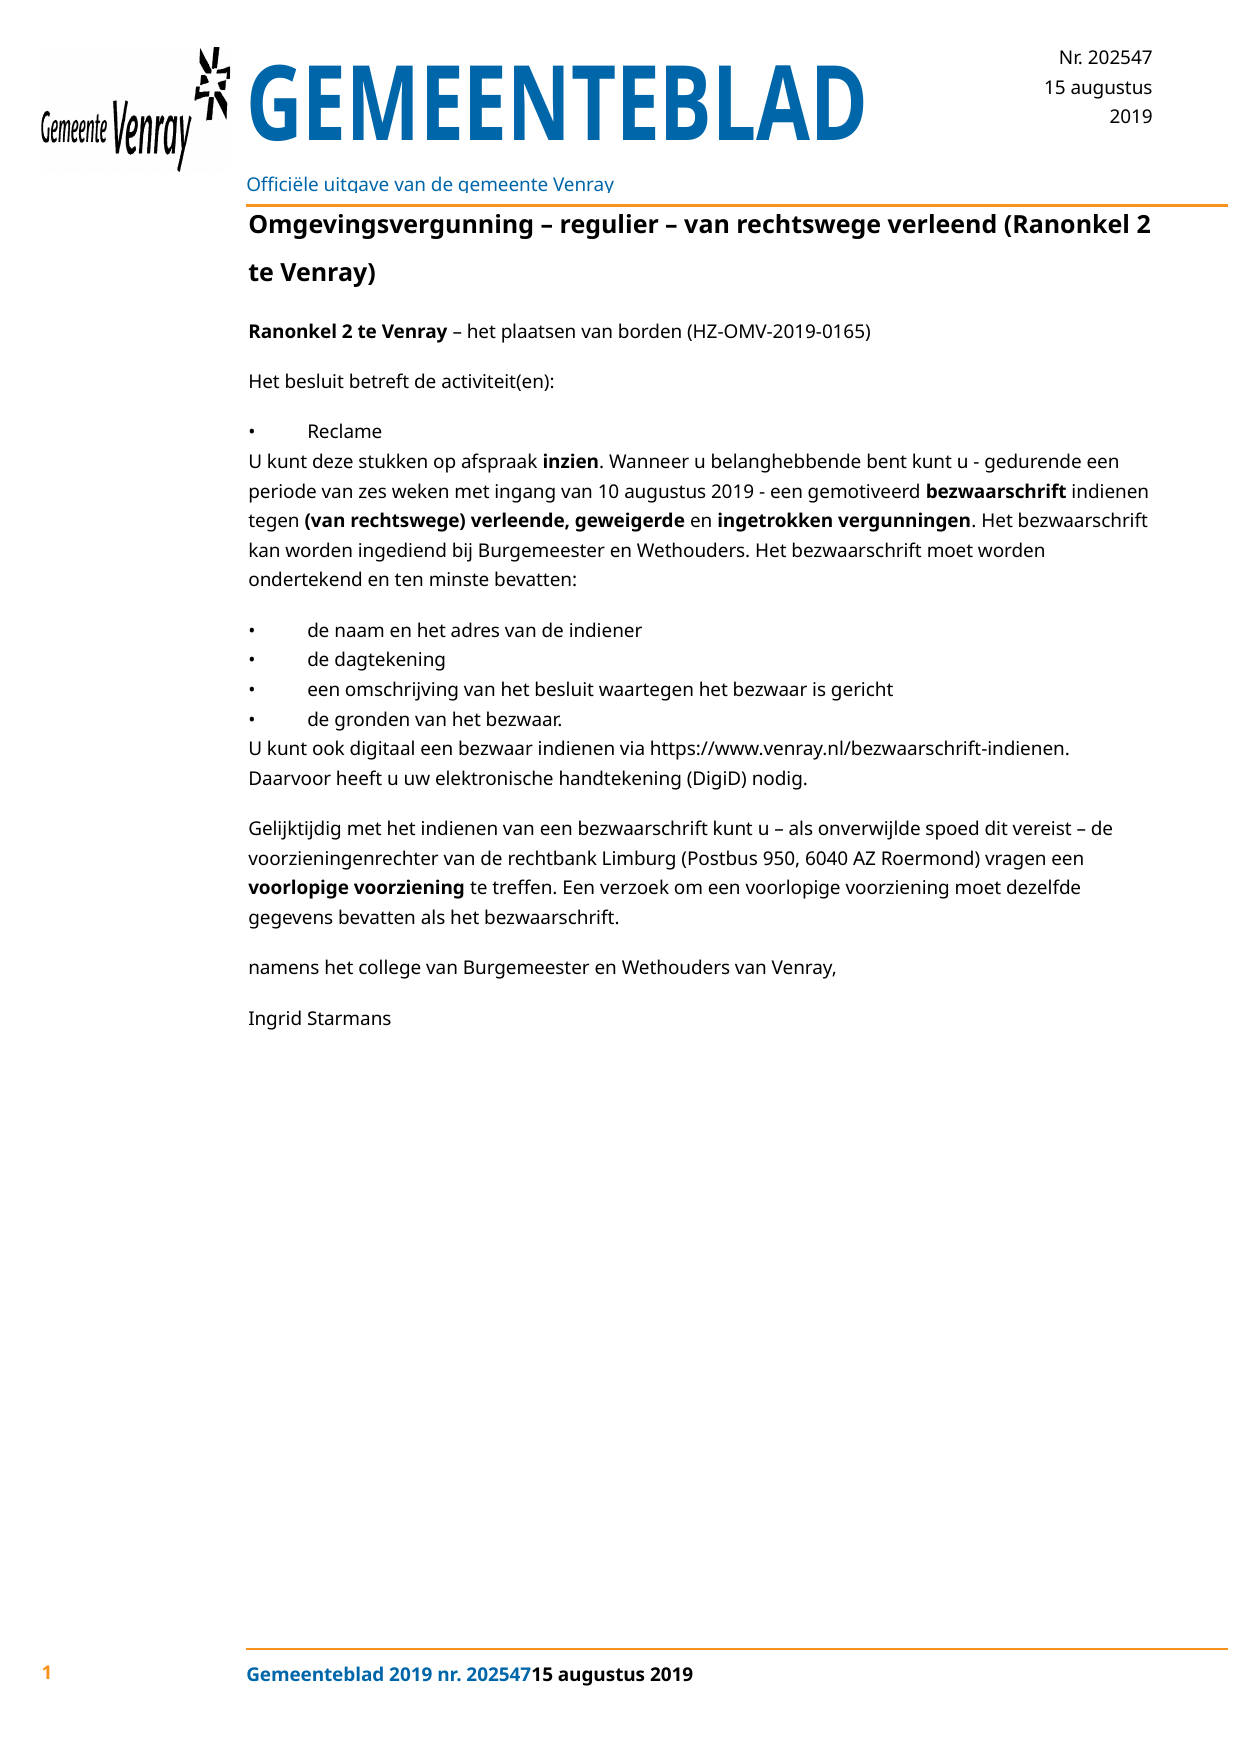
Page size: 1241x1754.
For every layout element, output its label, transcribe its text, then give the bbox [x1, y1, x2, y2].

text Gelijktijdig met het indienen van een bezwaarschrift kunt u – als onverwijlde spoed dit vereist – de voorzieningenrechter van de rechtbank Limburg (Postbus 950, 6040 AZ Roermond) vragen een voorlopige voorziening te treffen. Een verzoek om een voorlopige voorziening moet dezelfde gegevens bevatten als het bezwaarschrift. [248, 815, 1152, 930]
text U kunt deze stukken op afspraak inzien. Wanneer u belanghebbende bent kunt u - gedurende een periode van zes weken met ingang van 10 augustus 2019 - een gemotiveerd bezwaarschrift indienen tegen (van rechtswege) verleende, geweigerde en ingetrokken vergunningen. Het bezwaarschrift kan worden ingediend bij Burgemeester en Wethouders. Het bezwaarschrift moet worden ondertekend en ten minste bevatten: [248, 448, 1152, 592]
text U kunt ook digitaal een bezwaar indienen via https://www.venray.nl/bezwaarschrift-indienen. Daarvoor heeft u uw elektronische handtekening (DigiD) nodig. [248, 735, 1152, 791]
text Ranonkel 2 te Venray – het plaatsen van borden (HZ-OMV-2019-0165) [248, 318, 1152, 344]
list de naam en het adres van de indiener [248, 617, 1152, 643]
picture [41, 47, 231, 172]
text Ingrid Starmans [248, 1005, 1152, 1031]
text namens het college van Burgemeester en Wethouders van Venray, [248, 954, 1152, 980]
list Reclame [248, 419, 1152, 444]
text Omgevingsvergunning – regulier – van rechtswege verleend (Ranonkel 2 te Venray) [248, 207, 1152, 288]
list de gronden van het bezwaar. [248, 706, 1152, 732]
text Het besluit betreft de activiteit(en): [248, 368, 1152, 394]
list een omschrijving van het besluit waartegen het bezwaar is gericht [248, 676, 1152, 702]
list de dagtekening [248, 647, 1152, 672]
